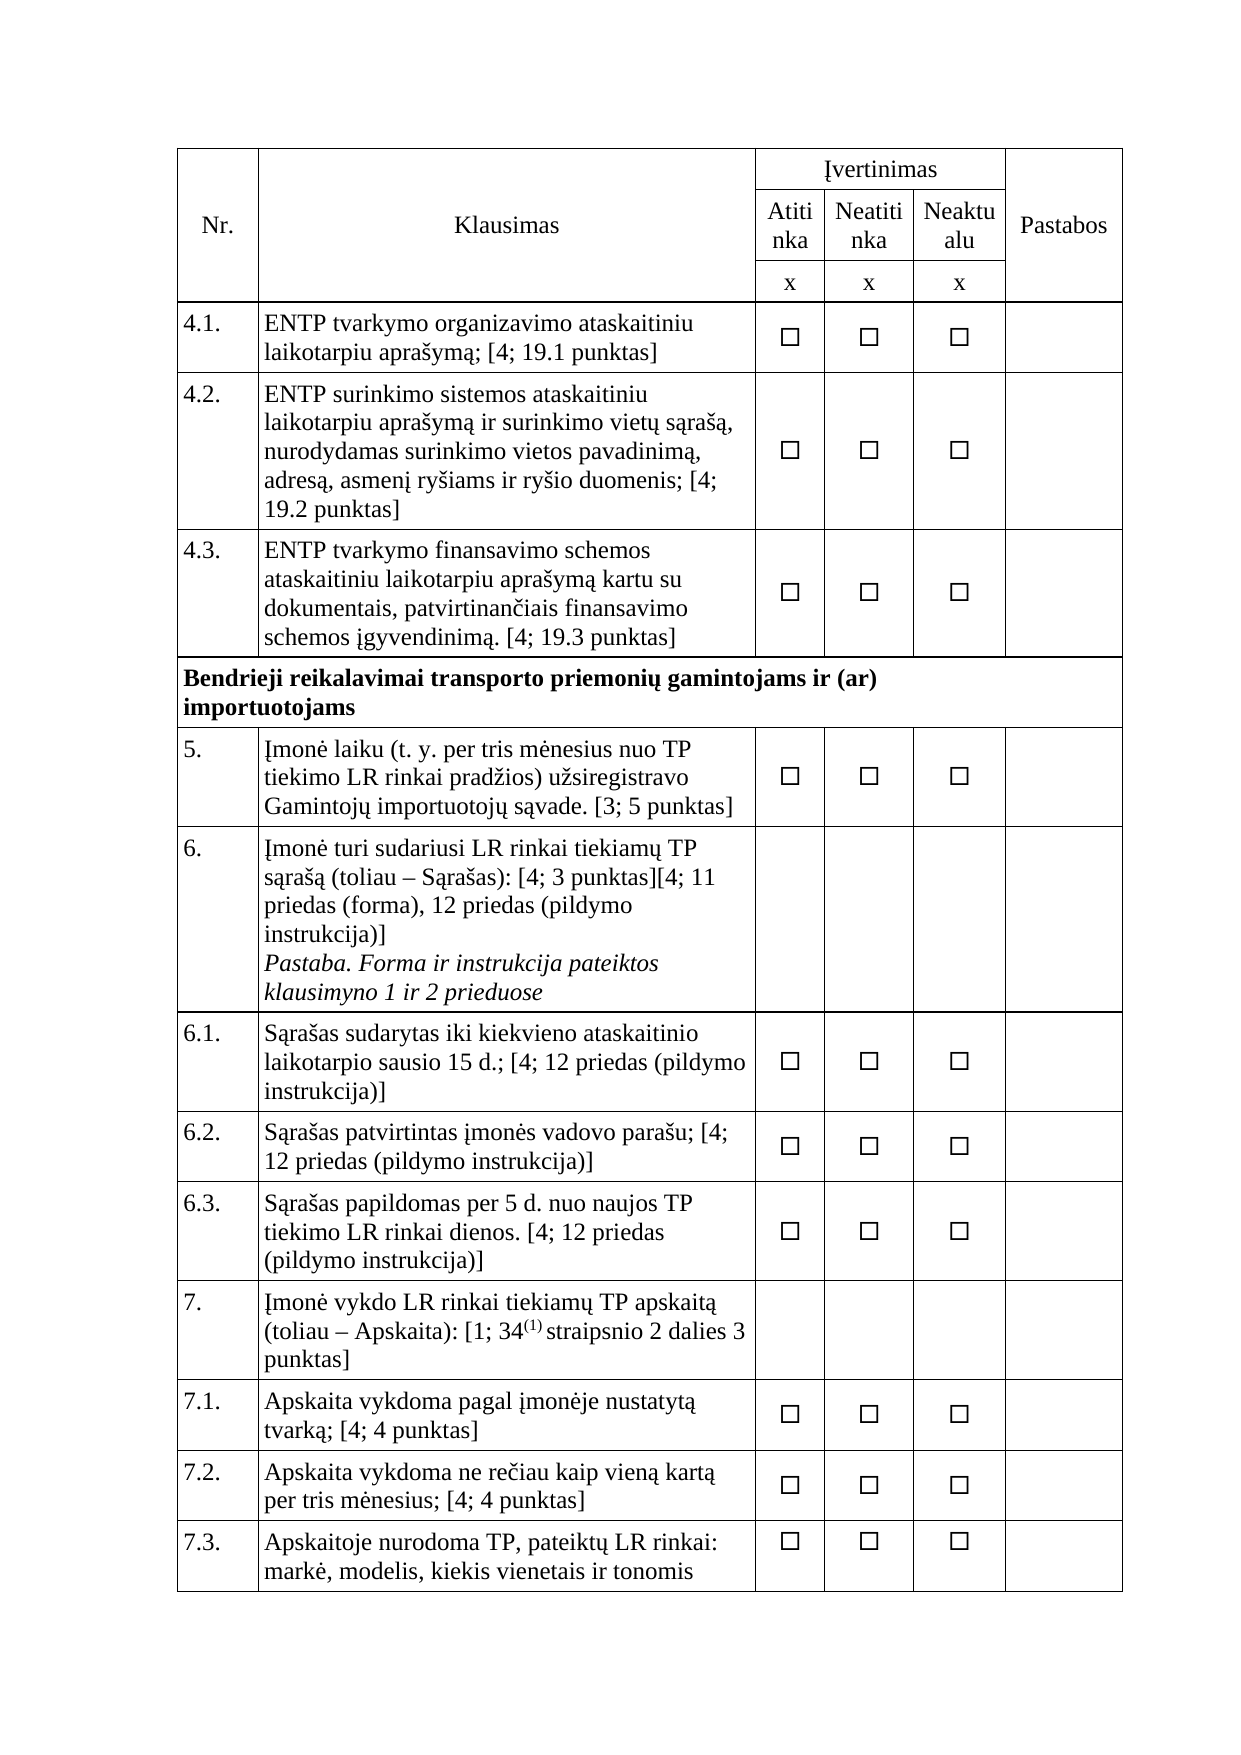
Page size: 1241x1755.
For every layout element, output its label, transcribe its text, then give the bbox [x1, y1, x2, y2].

table_cell [] [825, 303, 913, 372]
table_cell [1006, 1451, 1122, 1520]
table_cell [1055, 658, 1077, 727]
table_cell [756, 1281, 824, 1379]
table_cell Atitinka [756, 190, 824, 260]
table_cell 4.2. [178, 373, 258, 528]
table_cell [825, 1281, 913, 1379]
table_cell 7.3. [178, 1521, 258, 1591]
table_cell 4.3. [178, 530, 258, 656]
table_cell [756, 827, 824, 1011]
table_cell [1006, 1182, 1122, 1280]
table_cell x [756, 261, 824, 301]
table_cell 7. [178, 1281, 258, 1379]
table_cell [1033, 658, 1055, 727]
table_header Pastabos [1006, 149, 1122, 301]
table_cell x [825, 261, 913, 301]
table_cell [1010, 658, 1032, 727]
table_cell [1006, 373, 1122, 528]
table_cell 6.3. [178, 1182, 258, 1280]
table_cell [] [825, 1112, 913, 1181]
table_cell 6. [178, 827, 258, 1011]
table_cell [] [825, 1451, 913, 1520]
table_cell [] [756, 303, 824, 372]
table_cell [] [756, 1380, 824, 1450]
table_cell [] [914, 1013, 1005, 1111]
table_cell [] [756, 1521, 824, 1591]
table_cell [1006, 1380, 1122, 1450]
table_cell x [914, 261, 1005, 301]
table_cell Įmonė vykdo LR rinkai tiekiamų TP apskaitą (toliau – Apskaita): [1; 34(1) straipsnio 2 dalies 3 punktas] [259, 1281, 755, 1379]
table_cell 7.2. [178, 1451, 258, 1520]
table_cell 6.1. [178, 1013, 258, 1111]
table_cell [825, 827, 913, 1011]
table_cell [] [825, 1182, 913, 1280]
table_cell [] [914, 728, 1005, 826]
table_cell ENTP surinkimo sistemos ataskaitiniu laikotarpiu aprašymą ir surinkimo vietų sąrašą, nurodydamas surinkimo vietos pavadinimą, adresą, asmenį ryšiams ir ryšio duomenis; [4; 19.2 punktas] [259, 373, 755, 528]
table_cell Įmonė laiku (t. y. per tris mėnesius nuo TP tiekimo LR rinkai pradžios) užsiregistravo Gamintojų importuotojų sąvade. [3; 5 punktas] [259, 728, 755, 826]
table_cell [] [825, 1380, 913, 1450]
table_cell [] [825, 530, 913, 656]
table_cell [1006, 1281, 1122, 1379]
table_cell [] [756, 373, 824, 528]
table_cell [1099, 658, 1122, 727]
table_cell [1006, 1112, 1122, 1181]
table_cell Apskaita vykdoma ne rečiau kaip vieną kartą per tris mėnesius; [4; 4 punktas] [259, 1451, 755, 1520]
table_cell [1077, 658, 1099, 727]
table_cell [914, 1281, 1005, 1379]
table_cell 7.1. [178, 1380, 258, 1450]
table_cell [1006, 827, 1122, 1011]
table_cell ENTP tvarkymo organizavimo ataskaitiniu laikotarpiu aprašymą; [4; 19.1 punktas] [259, 303, 755, 372]
table_cell Neatitinka [825, 190, 913, 260]
table_cell [] [756, 530, 824, 656]
table_cell [] [914, 373, 1005, 528]
table_cell 5. [178, 728, 258, 826]
table_header Įvertinimas [756, 149, 1005, 189]
table_cell Apskaitoje nurodoma TP, pateiktų LR rinkai: markė, modelis, kiekis vienetais ir tonomis [259, 1521, 755, 1591]
table_cell Sąrašas sudarytas iki kiekvieno ataskaitinio laikotarpio sausio 15 d.; [4; 12 priedas (pildymo instrukcija)] [259, 1013, 755, 1111]
table_cell Sąrašas papildomas per 5 d. nuo naujos TP tiekimo LR rinkai dienos. [4; 12 priedas (pildymo instrukcija)] [259, 1182, 755, 1280]
table_cell [] [914, 530, 1005, 656]
table_cell [] [914, 303, 1005, 372]
table_cell [1006, 1521, 1122, 1591]
table_header Nr. [178, 149, 258, 301]
table_cell Neaktualu [914, 190, 1005, 260]
table_cell [] [756, 1013, 824, 1111]
table_cell [] [825, 1521, 913, 1591]
table_cell Įmonė turi sudariusi LR rinkai tiekiamų TP sąrašą (toliau – Sąrašas): [4; 3 punktas][4; 11 priedas (forma), 12 priedas (pildymo instrukcija)] Pastaba. Forma ir instrukcija pateiktos klausimyno 1 ir 2 prieduose [259, 827, 755, 1011]
table_header Klausimas [259, 149, 755, 301]
table_cell [] [914, 1182, 1005, 1280]
table_cell [914, 827, 1005, 1011]
table_cell ENTP tvarkymo finansavimo schemos ataskaitiniu laikotarpiu aprašymą kartu su dokumentais, patvirtinančiais finansavimo schemos įgyvendinimą. [4; 19.3 punktas] [259, 530, 755, 656]
table_cell Bendrieji reikalavimai transporto priemonių gamintojams ir (ar) importuotojams [178, 658, 1010, 727]
table_cell 4.1. [178, 303, 258, 372]
table_cell [] [825, 373, 913, 528]
table_cell [1006, 530, 1122, 656]
table_cell [] [914, 1380, 1005, 1450]
table_cell [] [756, 728, 824, 826]
table_cell [] [914, 1521, 1005, 1591]
table_cell [] [756, 1112, 824, 1181]
table_cell [] [756, 1451, 824, 1520]
table_cell Apskaita vykdoma pagal įmonėje nustatytą tvarką; [4; 4 punktas] [259, 1380, 755, 1450]
table_cell [] [825, 728, 913, 826]
table_cell [] [914, 1112, 1005, 1181]
table_cell [] [825, 1013, 913, 1111]
table_cell [1006, 303, 1122, 372]
table_cell [1006, 1013, 1122, 1111]
table_cell Sąrašas patvirtintas įmonės vadovo parašu; [4; 12 priedas (pildymo instrukcija)] [259, 1112, 755, 1181]
table_cell [] [756, 1182, 824, 1280]
table_cell 6.2. [178, 1112, 258, 1181]
table_cell [] [914, 1451, 1005, 1520]
table_cell [1006, 728, 1122, 826]
